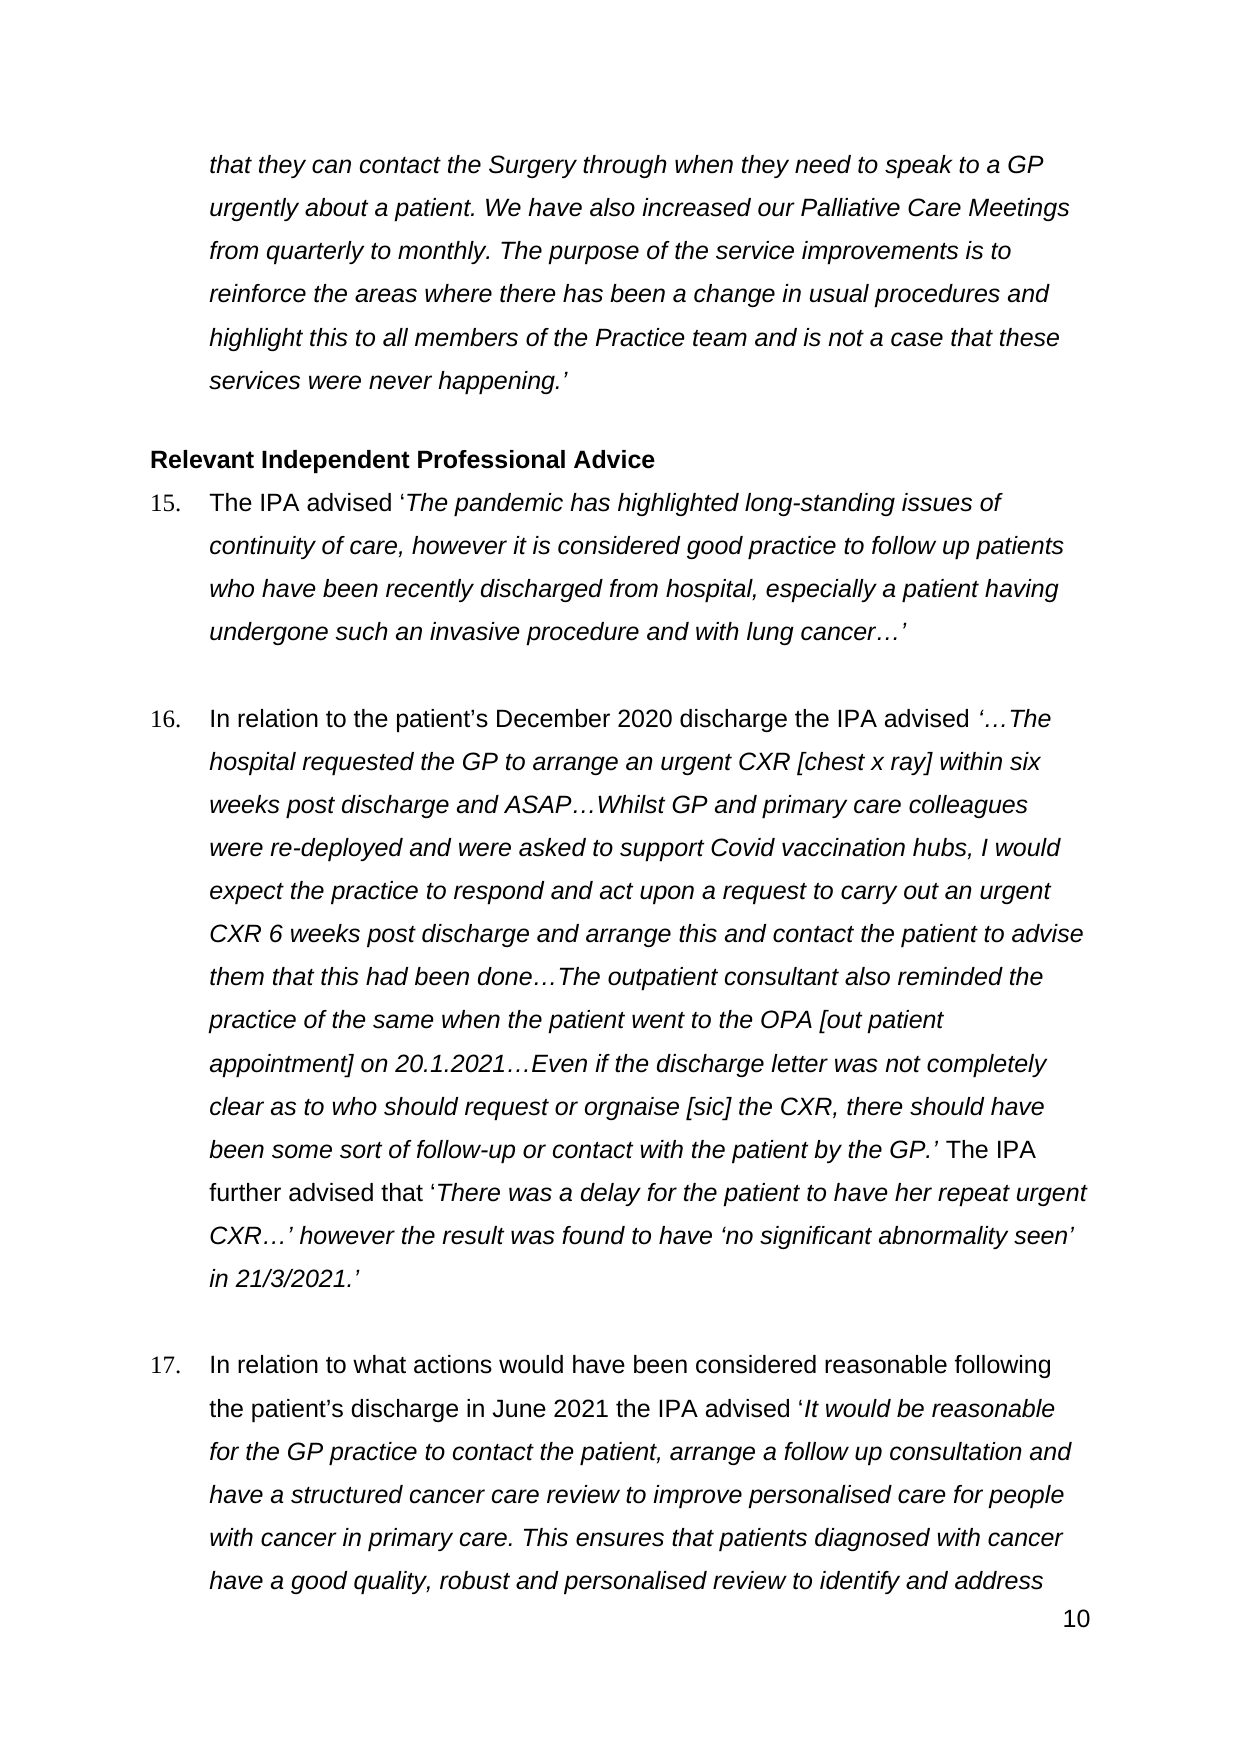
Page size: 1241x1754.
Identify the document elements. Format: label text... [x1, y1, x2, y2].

list In relation to what actions would have been considered reasonable following the patient’s discharge in June 2021 the IPA advised ‘It would be reasonable for the GP practice to contact the patient, arrange a follow up consultation and have a structured cancer care review to improve personalised care for people with cancer in primary care. This ensures that patients diagnosed with cancer have a good quality, robust and personalised review to identify and address [150, 1351, 1090, 1595]
list In relation to the patient’s December 2020 discharge the IPA advised ‘…The hospital requested the GP to arrange an urgent CXR [chest x ray] within six weeks post discharge and ASAP…Whilst GP and primary care colleagues were re-deployed and were asked to support Covid vaccination hubs, I would expect the practice to respond and act upon a request to carry out an urgent CXR 6 weeks post discharge and arrange this and contact the patient to advise them that this had been done…The outpatient consultant also reminded the practice of the same when the patient went to the OPA [out patient appointment] on 20.1.2021…Even if the discharge letter was not completely clear as to who should request or orgnaise [sic] the CXR, there should have been some sort of follow-up or contact with the patient by the GP.’ The IPA further advised that ‘There was a delay for the patient to have her repeat urgent CXR…’ however the result was found to have ‘no significant abnormality seen’ in 21/3/2021.’ [150, 703, 1090, 1293]
list that they can contact the Surgery through when they need to speak to a GP urgently about a patient. We have also increased our Palliative Care Meetings from quarterly to monthly. The purpose of the service improvements is to reinforce the areas where there has been a change in usual procedures and highlight this to all members of the Practice team and is not a case that these services were never happening.’ [150, 150, 1090, 394]
text Relevant Independent Professional Advice [150, 445, 1090, 473]
list The IPA advised ‘The pandemic has highlighted long-standing issues of continuity of care, however it is considered good practice to follow up patients who have been recently discharged from hospital, especially a patient having undergone such an invasive procedure and with lung cancer…’ [150, 488, 1090, 646]
